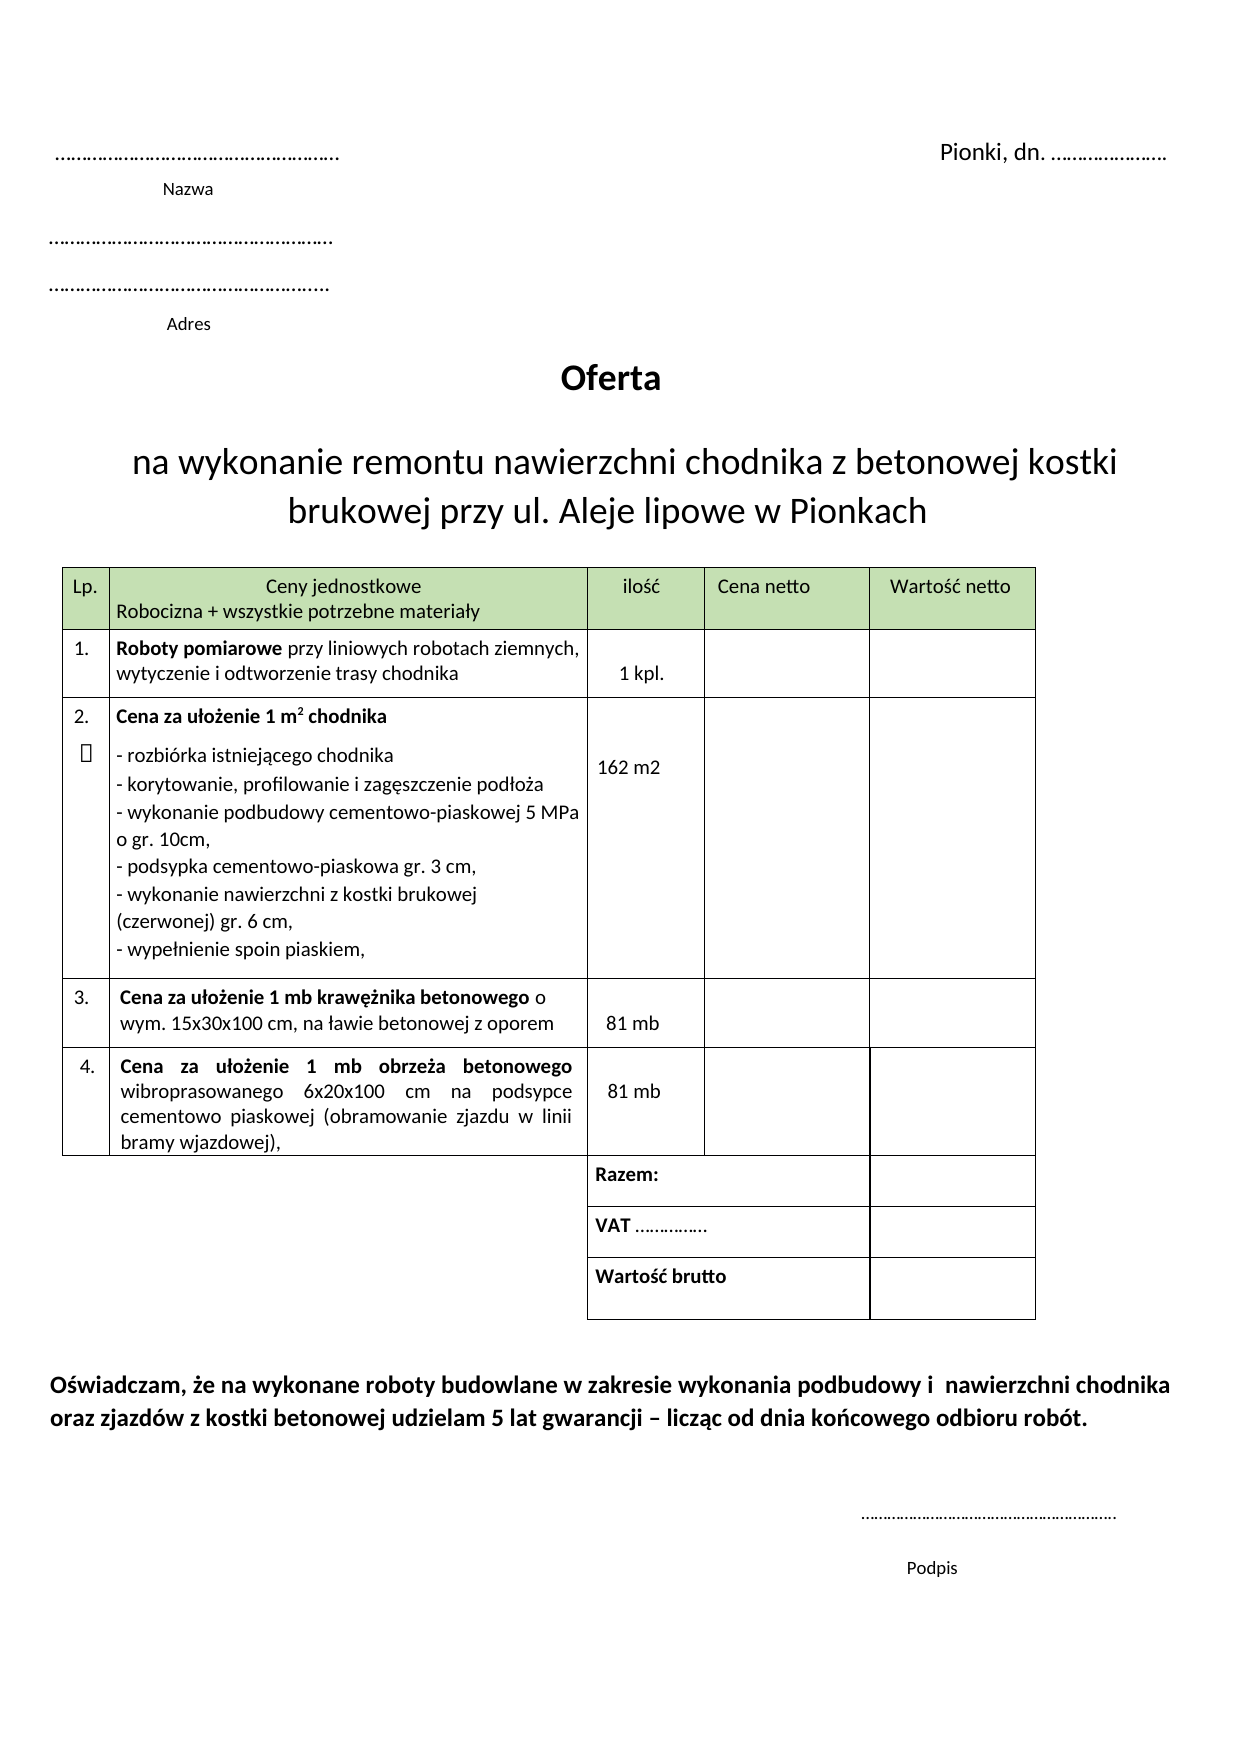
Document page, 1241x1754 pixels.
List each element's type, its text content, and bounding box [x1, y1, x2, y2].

text ………………………………………………….. [50, 1501, 1172, 1524]
table_header Wartość netto [870, 568, 1035, 629]
table_cell [705, 979, 869, 1047]
table_cell [870, 979, 1035, 1047]
table_cell [705, 1048, 869, 1155]
table_cell Cena za ułożenie 1 m2 chodnika - rozbiórka istniejącego chodnika - korytowanie, profilowanie i zagęszczenie podłoża - wykonanie podbudowy cementowo-piaskowej 5 MPa o gr. 10cm, - podsypka cementowo-piaskowa gr. 3 cm, - wykonanie nawierzchni z kostki brukowej (czerwonej) gr. 6 cm, - wypełnienie spoin piaskiem, [110, 698, 587, 978]
table_cell [870, 698, 1035, 978]
table_cell 1 kpl. [588, 630, 704, 697]
table_cell [109, 1156, 587, 1319]
text Podpis [641, 1556, 1172, 1579]
table_header Ceny jednostkowe Robocizna + wszystkie potrzebne materiały [110, 568, 587, 629]
table_header ilość [588, 568, 704, 629]
table_cell [705, 698, 869, 978]
table_cell Razem: [588, 1156, 869, 1206]
table_cell Wartość brutto [588, 1258, 869, 1319]
text Oświadczam, że na wykonane roboty budowlane w zakresie wykonania podbudowy i nawierzchni chodnika oraz zjazdów z kostki betonowej udzielam 5 lat gwarancji – licząc od dnia końcowego odbioru robót. [50, 1369, 1172, 1433]
table_cell [871, 1156, 1035, 1206]
table_cell 81 mb [588, 1048, 704, 1155]
text …………………………………………..... [48, 269, 1172, 297]
text Oferta [50, 354, 1172, 399]
table_cell 1. [63, 630, 109, 697]
table_cell VAT …………… [588, 1207, 869, 1257]
table_cell [63, 1156, 109, 1319]
text ……………………………………………… [48, 222, 1172, 251]
table_cell 2. [63, 698, 109, 978]
text Adres [48, 312, 1172, 335]
table_cell 3. [63, 979, 109, 1047]
subtitle na wykonanie remontu nawierzchni chodnika z betonowej kostki brukowej przy ul. Aleje lipowe w Pionkach [60, 438, 1172, 533]
table_header Lp. [63, 568, 109, 629]
table_header Cena netto [705, 568, 869, 629]
table_cell [705, 630, 869, 697]
table_cell Cena za ułożenie 1 mb krawężnika betonowego o wym. 15x30x100 cm, na ławie betonowej z oporem [110, 979, 587, 1047]
table_cell [870, 630, 1035, 697]
table_cell [871, 1207, 1035, 1257]
table_cell [871, 1258, 1035, 1319]
table_cell 4. [63, 1048, 109, 1155]
table_cell Roboty pomiarowe przy liniowych robotach ziemnych, wytyczenie i odtworzenie trasy chodnika [110, 630, 587, 697]
text ……………………………………………… Pionki, dn. …………………. [48, 132, 1172, 167]
table_cell [871, 1048, 1035, 1155]
text Nazwa [48, 177, 1172, 200]
table_cell Cena za ułożenie 1 mb obrzeża betonowego wibroprasowanego 6x20x100 cm na podsypce cementowo piaskowej (obramowanie zjazdu w linii bramy wjazdowej), [110, 1048, 587, 1155]
table_cell 162 m2 [588, 698, 704, 978]
table_cell 81 mb [588, 979, 704, 1047]
